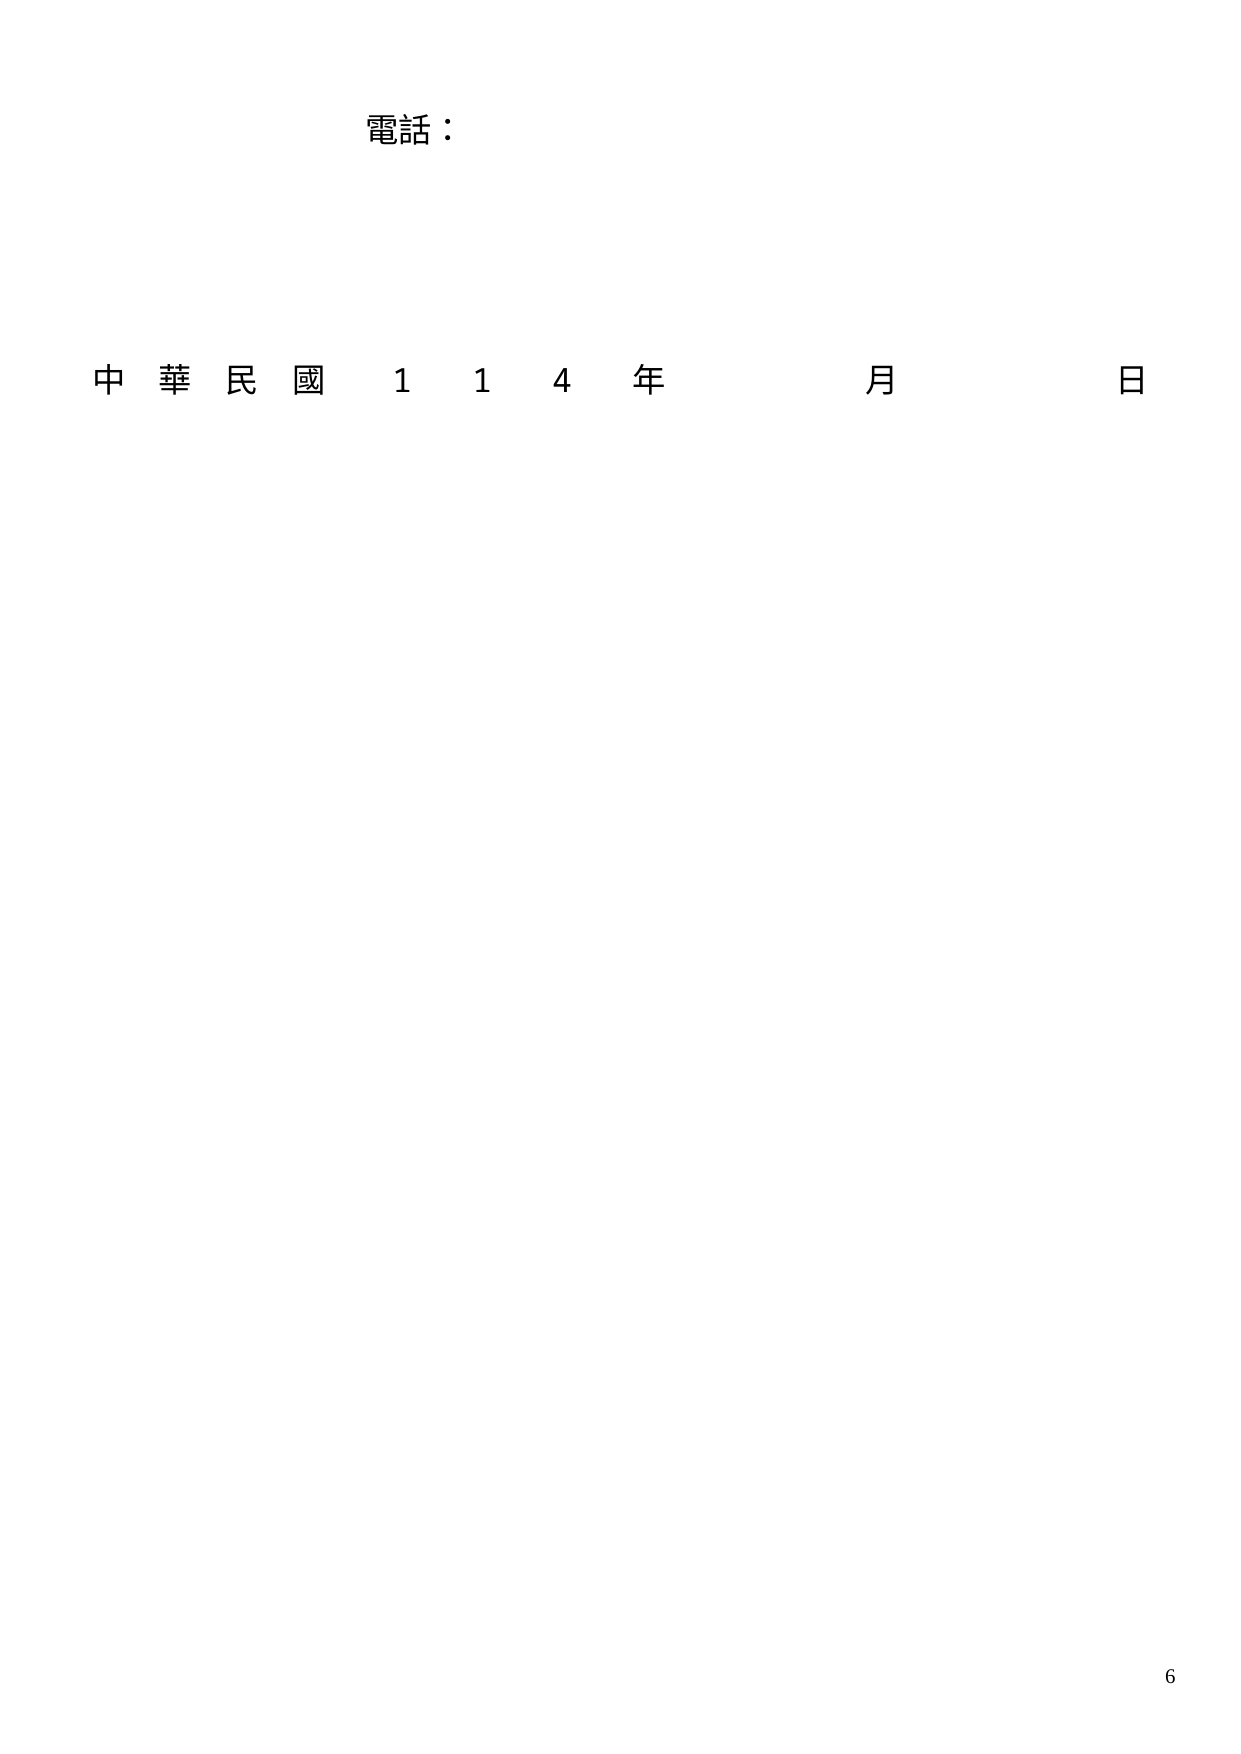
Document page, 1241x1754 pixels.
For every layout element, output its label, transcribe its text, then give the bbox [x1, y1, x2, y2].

text 中 華 民 國 1 1 4 年 月 日 [65, 336, 1175, 399]
text 電話： [65, 86, 1175, 149]
